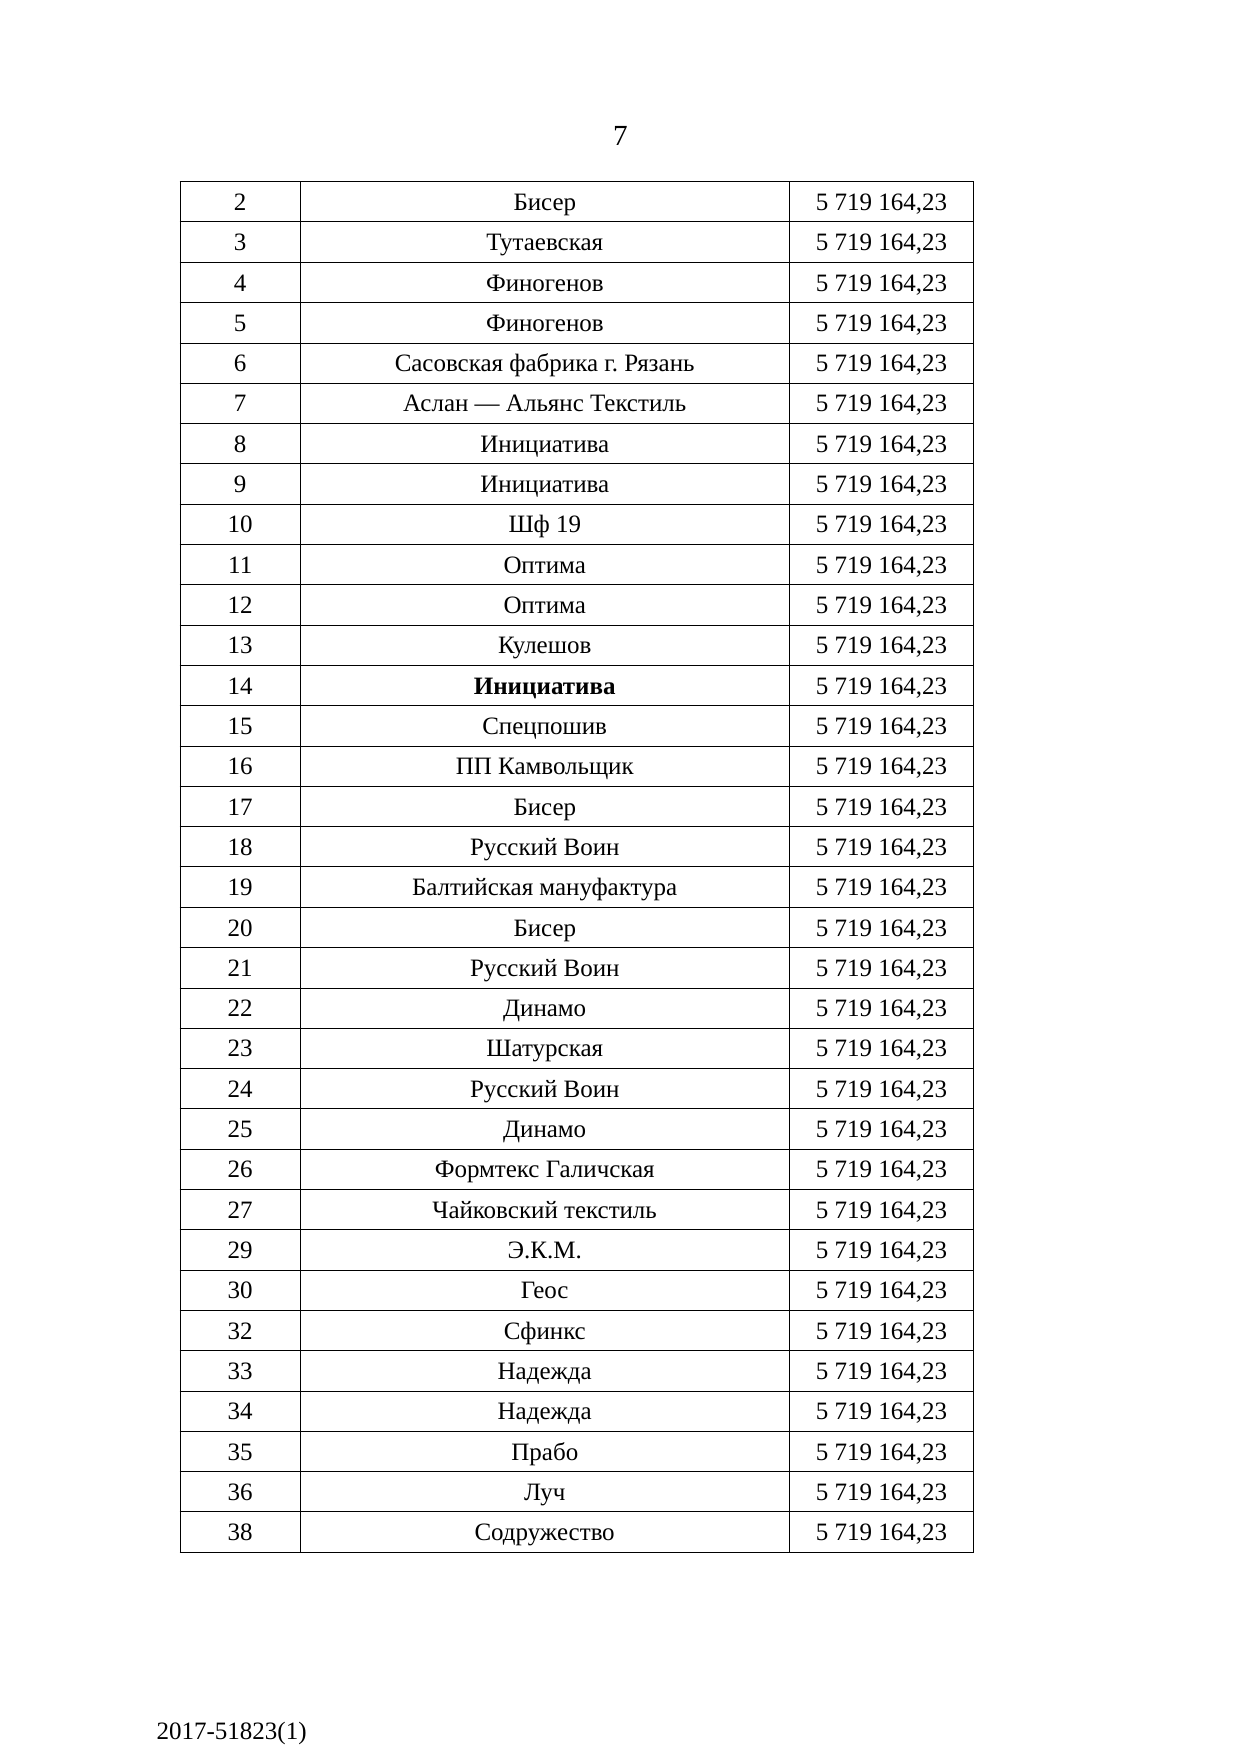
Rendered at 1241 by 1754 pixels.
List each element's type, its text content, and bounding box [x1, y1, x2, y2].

table_cell 5 719 164,23 [790, 948, 973, 987]
table_cell 5 719 164,23 [790, 626, 973, 665]
table_cell Оптима [301, 585, 789, 624]
table_cell 22 [181, 989, 300, 1028]
table_cell 10 [181, 505, 300, 544]
table_cell Динамо [301, 1109, 789, 1149]
table_cell 5 719 164,23 [790, 1311, 973, 1350]
table_cell 14 [181, 666, 300, 705]
table_cell 5 719 164,23 [790, 263, 973, 302]
table_cell 5 719 164,23 [790, 989, 973, 1028]
table_cell 5 719 164,23 [790, 706, 973, 746]
table_cell Финогенов [301, 303, 789, 342]
table_cell 5 719 164,23 [790, 545, 973, 584]
table_cell Шф 19 [301, 505, 789, 544]
table_cell 5 719 164,23 [790, 1150, 973, 1189]
table_cell 5 [181, 303, 300, 342]
table_cell 5 719 164,23 [790, 1392, 973, 1431]
table_cell 5 719 164,23 [790, 344, 973, 383]
table_cell 23 [181, 1029, 300, 1068]
table_cell 5 719 164,23 [790, 1432, 973, 1471]
table_cell 18 [181, 827, 300, 866]
table_cell 36 [181, 1472, 300, 1511]
table_cell 5 719 164,23 [790, 505, 973, 544]
table_cell 5 719 164,23 [790, 1230, 973, 1269]
table_cell Чайковский текстиль [301, 1190, 789, 1229]
table_cell 20 [181, 908, 300, 947]
table_cell 29 [181, 1230, 300, 1269]
table_cell Оптима [301, 545, 789, 584]
table_cell 5 719 164,23 [790, 303, 973, 342]
table_cell Тутаевская [301, 222, 789, 262]
table_cell Динамо [301, 989, 789, 1028]
table_cell 5 719 164,23 [790, 827, 973, 866]
table_cell ПП Камвольщик [301, 747, 789, 786]
table_cell 5 719 164,23 [790, 787, 973, 826]
table_cell 13 [181, 626, 300, 665]
table_cell Русский Воин [301, 948, 789, 987]
table_cell Инициатива [301, 666, 789, 705]
table_cell 16 [181, 747, 300, 786]
table_cell 25 [181, 1109, 300, 1149]
table_cell Содружество [301, 1512, 789, 1552]
table_cell Геос [301, 1271, 789, 1310]
table_cell Кулешов [301, 626, 789, 665]
table_cell 5 719 164,23 [790, 747, 973, 786]
table_cell 24 [181, 1069, 300, 1108]
table_cell Формтекс Галичская [301, 1150, 789, 1189]
table_cell 5 719 164,23 [790, 384, 973, 423]
table_cell 33 [181, 1351, 300, 1391]
table_cell Балтийская мануфактура [301, 867, 789, 907]
table_cell 11 [181, 545, 300, 584]
table_cell 34 [181, 1392, 300, 1431]
table_cell 5 719 164,23 [790, 908, 973, 947]
table_cell Русский Воин [301, 827, 789, 866]
table_cell 27 [181, 1190, 300, 1229]
table_cell 5 719 164,23 [790, 585, 973, 624]
table_cell 7 [181, 384, 300, 423]
table_cell 5 719 164,23 [790, 1271, 973, 1310]
table_cell 5 719 164,23 [790, 222, 973, 262]
table_cell 5 719 164,23 [790, 666, 973, 705]
table_cell 17 [181, 787, 300, 826]
table_cell Бисер [301, 787, 789, 826]
table_cell 5 719 164,23 [790, 1512, 973, 1552]
table_cell 19 [181, 867, 300, 907]
table_cell 5 719 164,23 [790, 1109, 973, 1149]
table_cell 5 719 164,23 [790, 1190, 973, 1229]
table_cell Шатурская [301, 1029, 789, 1068]
table_cell 5 719 164,23 [790, 182, 973, 221]
table_cell 21 [181, 948, 300, 987]
table_cell 5 719 164,23 [790, 867, 973, 907]
table_cell Луч [301, 1472, 789, 1511]
table_cell 5 719 164,23 [790, 424, 973, 463]
table_cell Сфинкс [301, 1311, 789, 1350]
table_cell Русский Воин [301, 1069, 789, 1108]
table_cell 5 719 164,23 [790, 464, 973, 504]
table_cell Э.К.М. [301, 1230, 789, 1269]
table_cell Инициатива [301, 464, 789, 504]
table_cell Сасовская фабрика г. Рязань [301, 344, 789, 383]
table_cell Инициатива [301, 424, 789, 463]
table_cell 6 [181, 344, 300, 383]
table_cell 5 719 164,23 [790, 1029, 973, 1068]
table_cell 5 719 164,23 [790, 1472, 973, 1511]
table_cell 2 [181, 182, 300, 221]
table_cell Надежда [301, 1351, 789, 1391]
table_cell 35 [181, 1432, 300, 1471]
table_cell 30 [181, 1271, 300, 1310]
table_cell 12 [181, 585, 300, 624]
table_cell 5 719 164,23 [790, 1351, 973, 1391]
table_cell Финогенов [301, 263, 789, 302]
table_cell 5 719 164,23 [790, 1069, 973, 1108]
table_cell 8 [181, 424, 300, 463]
table_cell Бисер [301, 908, 789, 947]
table_cell Аслан — Альянс Текстиль [301, 384, 789, 423]
table_cell 32 [181, 1311, 300, 1350]
table_cell Надежда [301, 1392, 789, 1431]
table_cell 38 [181, 1512, 300, 1552]
table_cell 4 [181, 263, 300, 302]
table_cell Прабо [301, 1432, 789, 1471]
table_cell 9 [181, 464, 300, 504]
table_cell 15 [181, 706, 300, 746]
table_cell 3 [181, 222, 300, 262]
table_cell Бисер [301, 182, 789, 221]
table_cell 26 [181, 1150, 300, 1189]
table_cell Спецпошив [301, 706, 789, 746]
